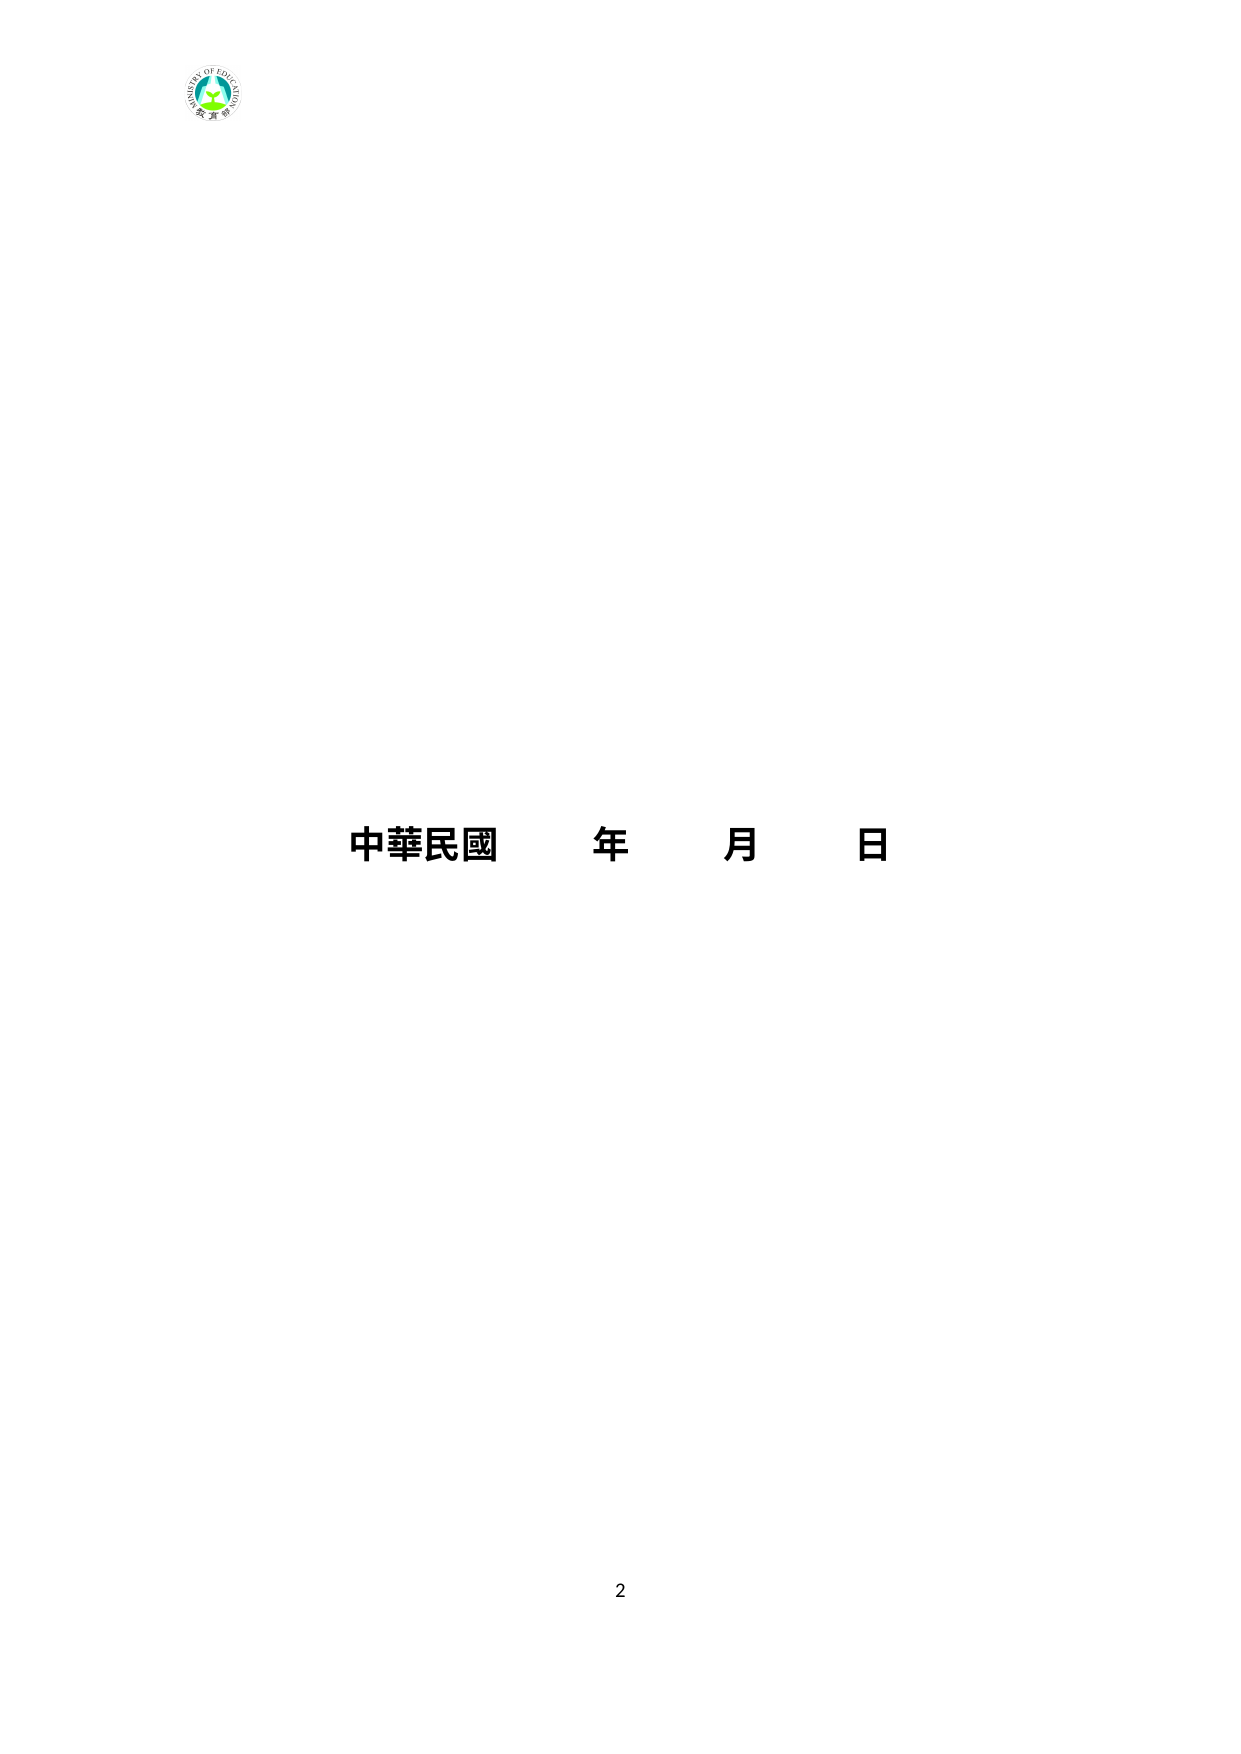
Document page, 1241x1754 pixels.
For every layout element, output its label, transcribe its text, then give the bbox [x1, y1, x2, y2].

text 中華民國 年 月 日 [187, 801, 1053, 863]
